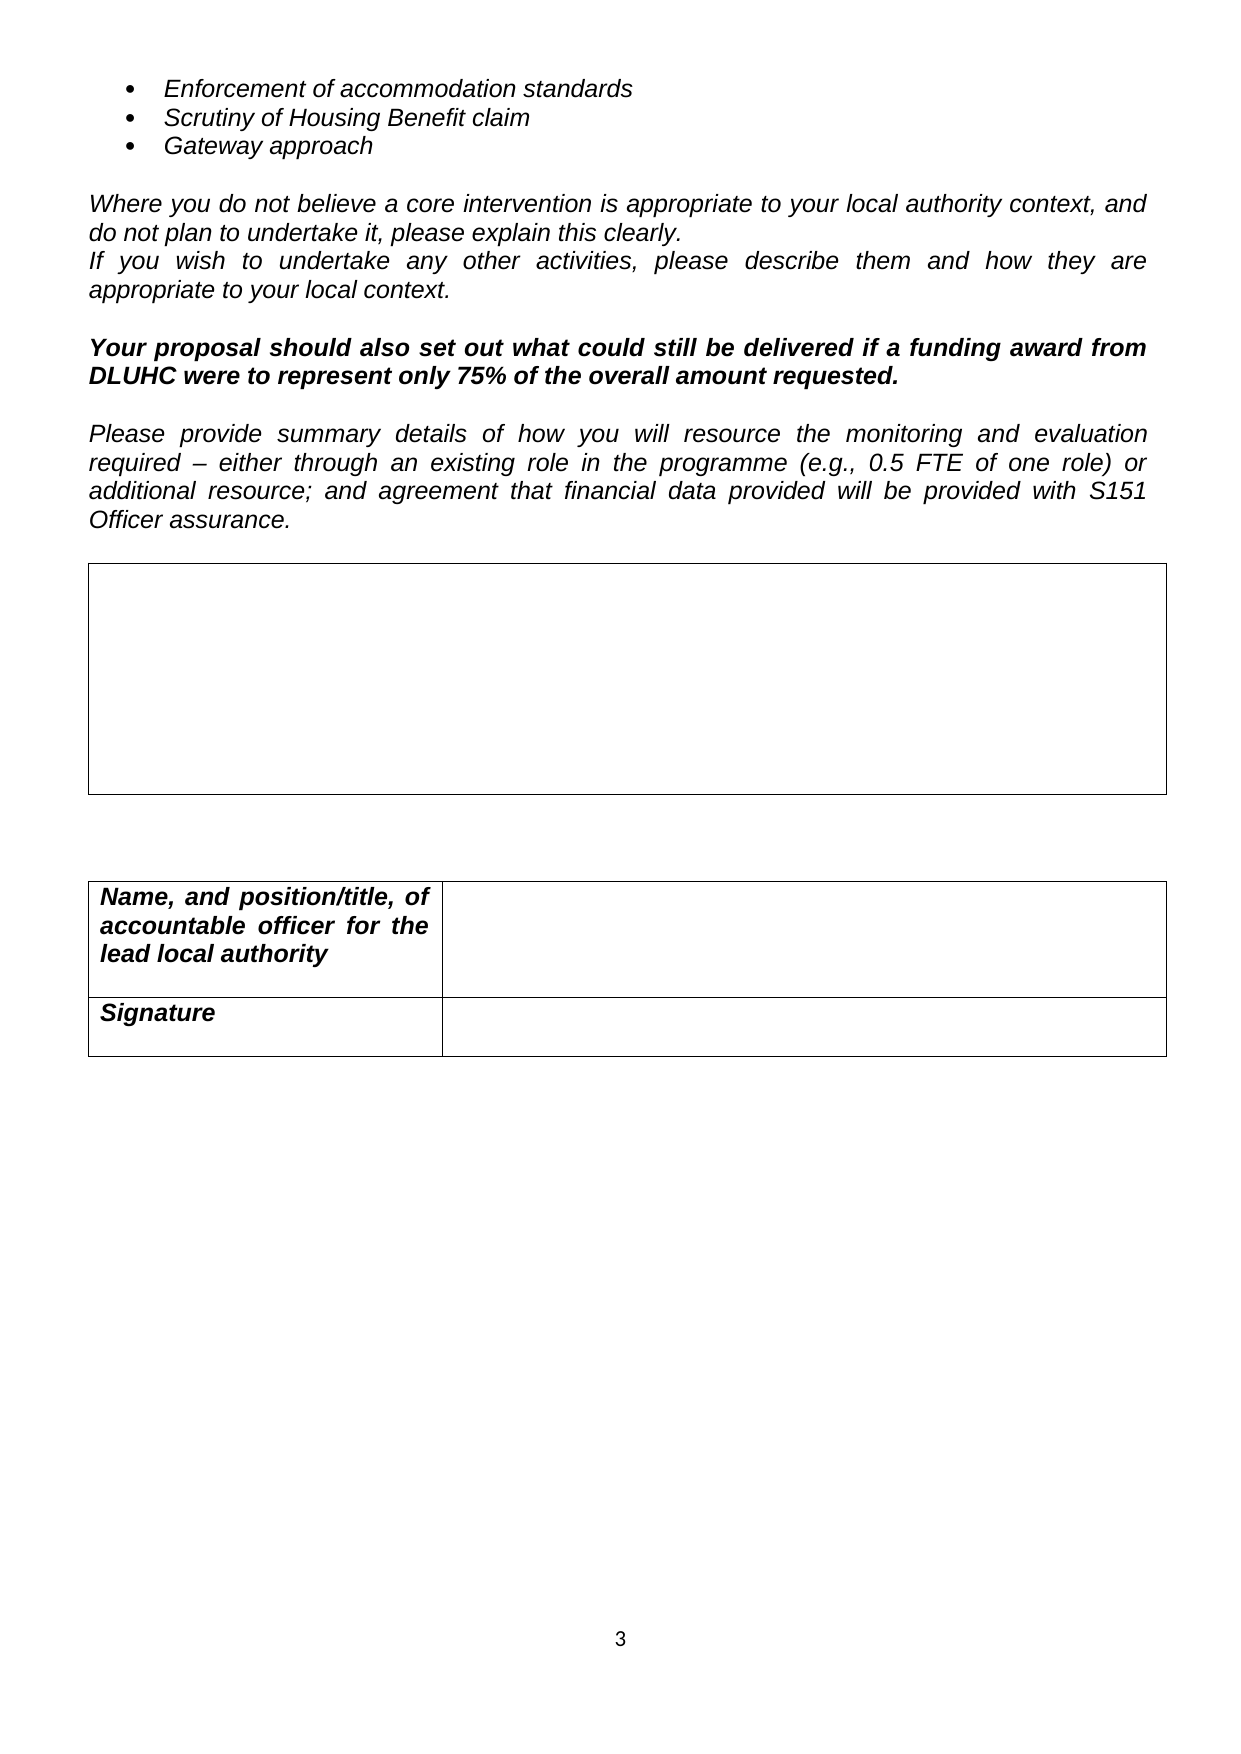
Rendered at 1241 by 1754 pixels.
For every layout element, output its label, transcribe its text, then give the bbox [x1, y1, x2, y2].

list Scrutiny of Housing Benefit claim [126, 103, 1152, 131]
table_cell Signature [89, 998, 442, 1056]
table_header [89, 564, 1166, 794]
list Gateway approach [126, 131, 1152, 160]
text Your proposal should also set out what could still be delivered if a funding award from DLUHC were to represent only 75% of the overall amount requested. [89, 333, 1152, 390]
list Enforcement of accommodation standards [126, 74, 1152, 103]
table_cell [443, 998, 1166, 1056]
table_header [443, 882, 1166, 997]
table_header Name, and position/title, of accountable officer for the lead local authority [89, 882, 442, 997]
text If you wish to undertake any other activities, please describe them and how they are appropriate to your local context. [89, 246, 1152, 304]
text Where you do not believe a core intervention is appropriate to your local authority context, and do not plan to undertake it, please explain this clearly. [89, 189, 1152, 246]
text Please provide summary details of how you will resource the monitoring and evaluation required – either through an existing role in the programme (e.g., 0.5 FTE of one role) or additional resource; and agreement that financial data provided will be provided with S151 Officer assurance. [89, 419, 1152, 534]
